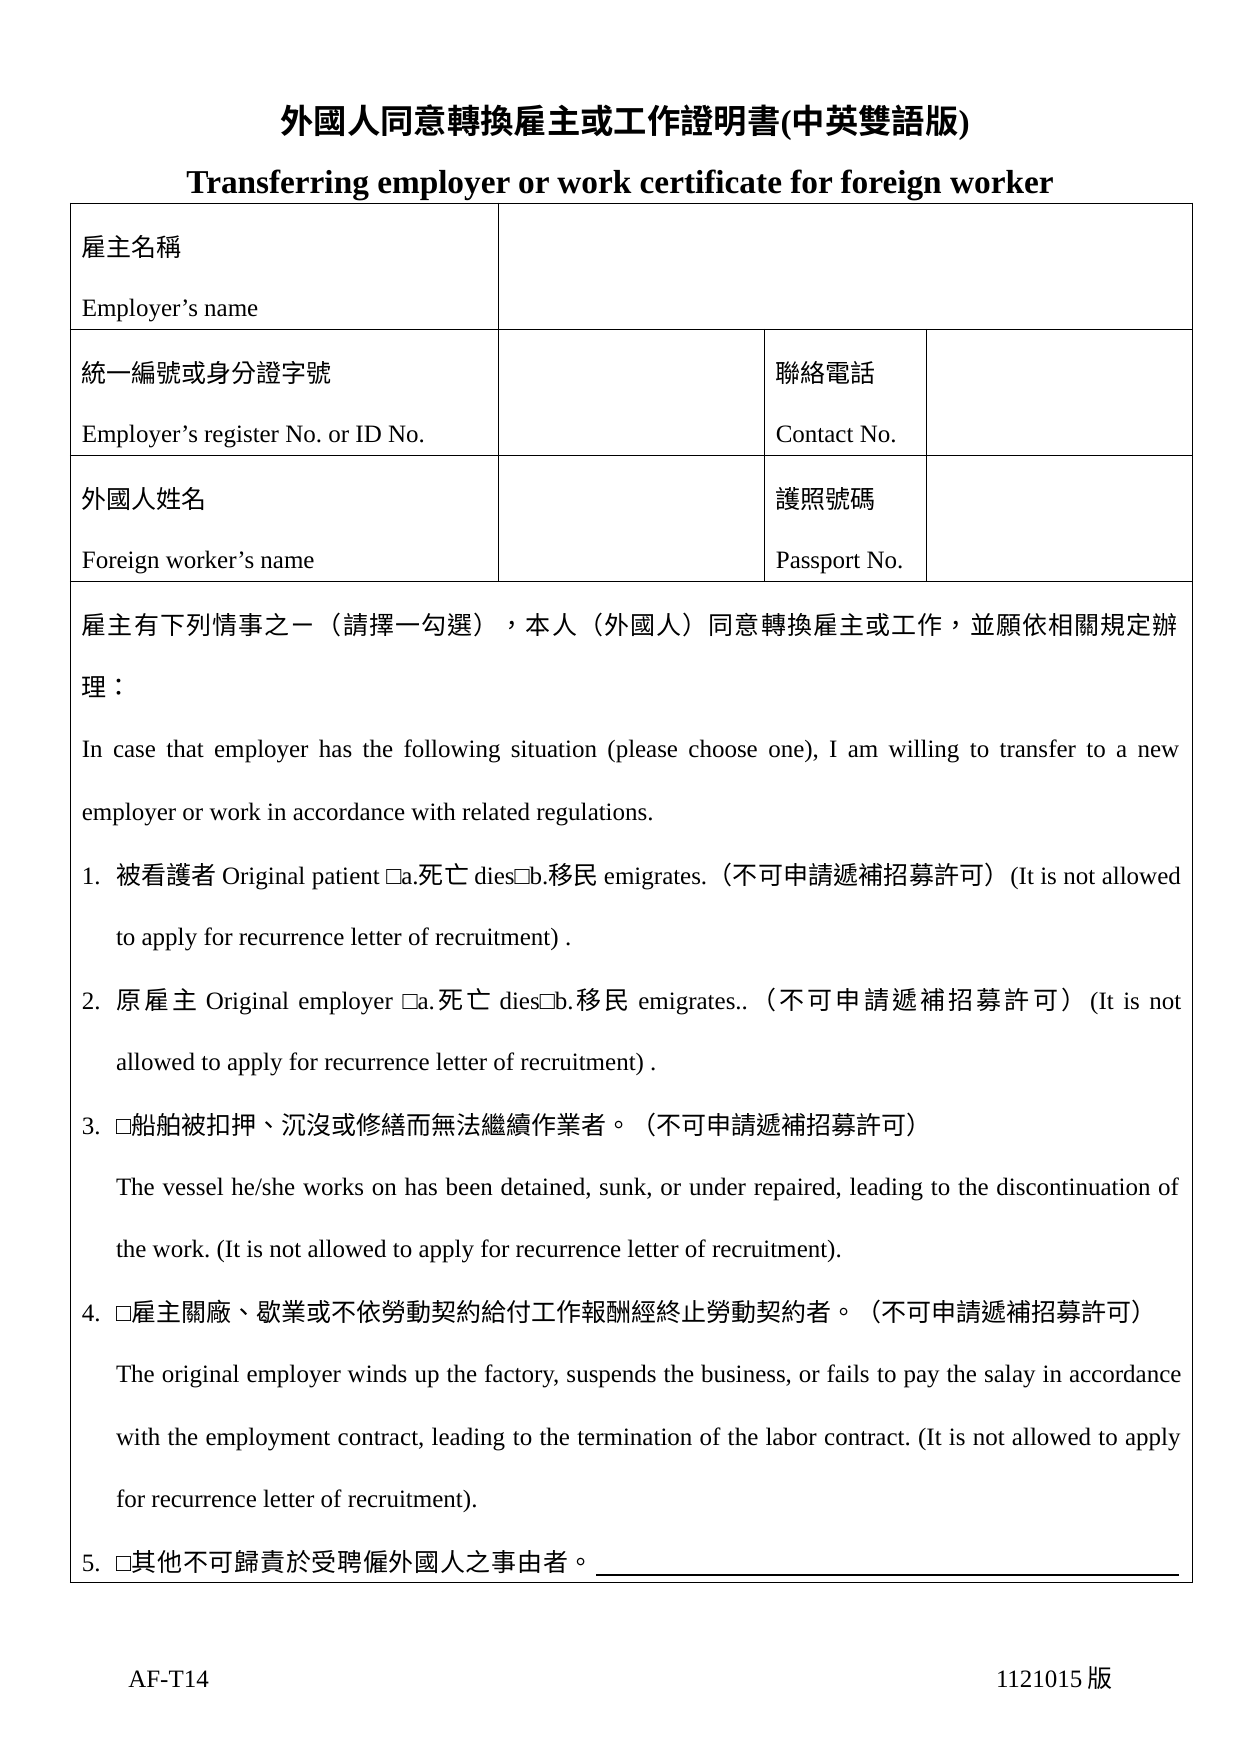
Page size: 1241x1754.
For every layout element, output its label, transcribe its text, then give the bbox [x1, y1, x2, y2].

table_cell [927, 330, 1192, 455]
table_header [499, 204, 1192, 329]
text 外國人同意轉換雇主或工作證明書(中英雙語版) [59, 78, 1191, 140]
table_cell [927, 456, 1192, 581]
table_cell 外國人姓名 Foreign worker’s name [71, 456, 498, 581]
table_cell 統一編號或身分證字號 Employer’s register No. or ID No. [71, 330, 498, 455]
table_cell 聯絡電話Contact No. [765, 330, 926, 455]
table_cell [499, 330, 764, 455]
table_header 雇主名稱 Employer’s name [71, 204, 498, 329]
table_cell [499, 456, 764, 581]
text Transferring employer or work certificate for foreign worker [59, 140, 1181, 203]
table_cell 護照號碼Passport No. [765, 456, 926, 581]
table_cell 雇主有下列情事之ㄧ（請擇一勾選），本人（外國人）同意轉換雇主或工作，並願依相關規定辦理： In case that employer has the following situation (please choose one), I am willing to transfer to a new employer or work in accordance with related regulations. 被看護者Original patient □a.死亡dies□b.移民emigrates.（不可申請遞補招募許可）(It is not allowed to apply for recurrence letter of recruitment) . 原雇主Original employer □a.死亡dies□b.移民emigrates..（不可申請遞補招募許可）(It is not allowed to apply for recurrence letter of recruitment) . □船舶被扣押、沉沒或修繕而無法繼續作業者。（不可申請遞補招募許可） The vessel he/she works on has been detained, sunk, or under repaired, leading to the discontinuation of the work. (It is not allowed to apply for recurrence letter of recruitment). □雇主關廠、歇業或不依勞動契約給付工作報酬經終止勞動契約者。（不可申請遞補招募許可） The original employer winds up the factory, suspends the business, or fails to pay the salay in accordance with the employment contract, leading to the termination of the labor contract. (It is not allowed to apply for recurrence letter of recruitment). □其他不可歸責於受聘僱外國人之事由者。 [71, 582, 1192, 1582]
